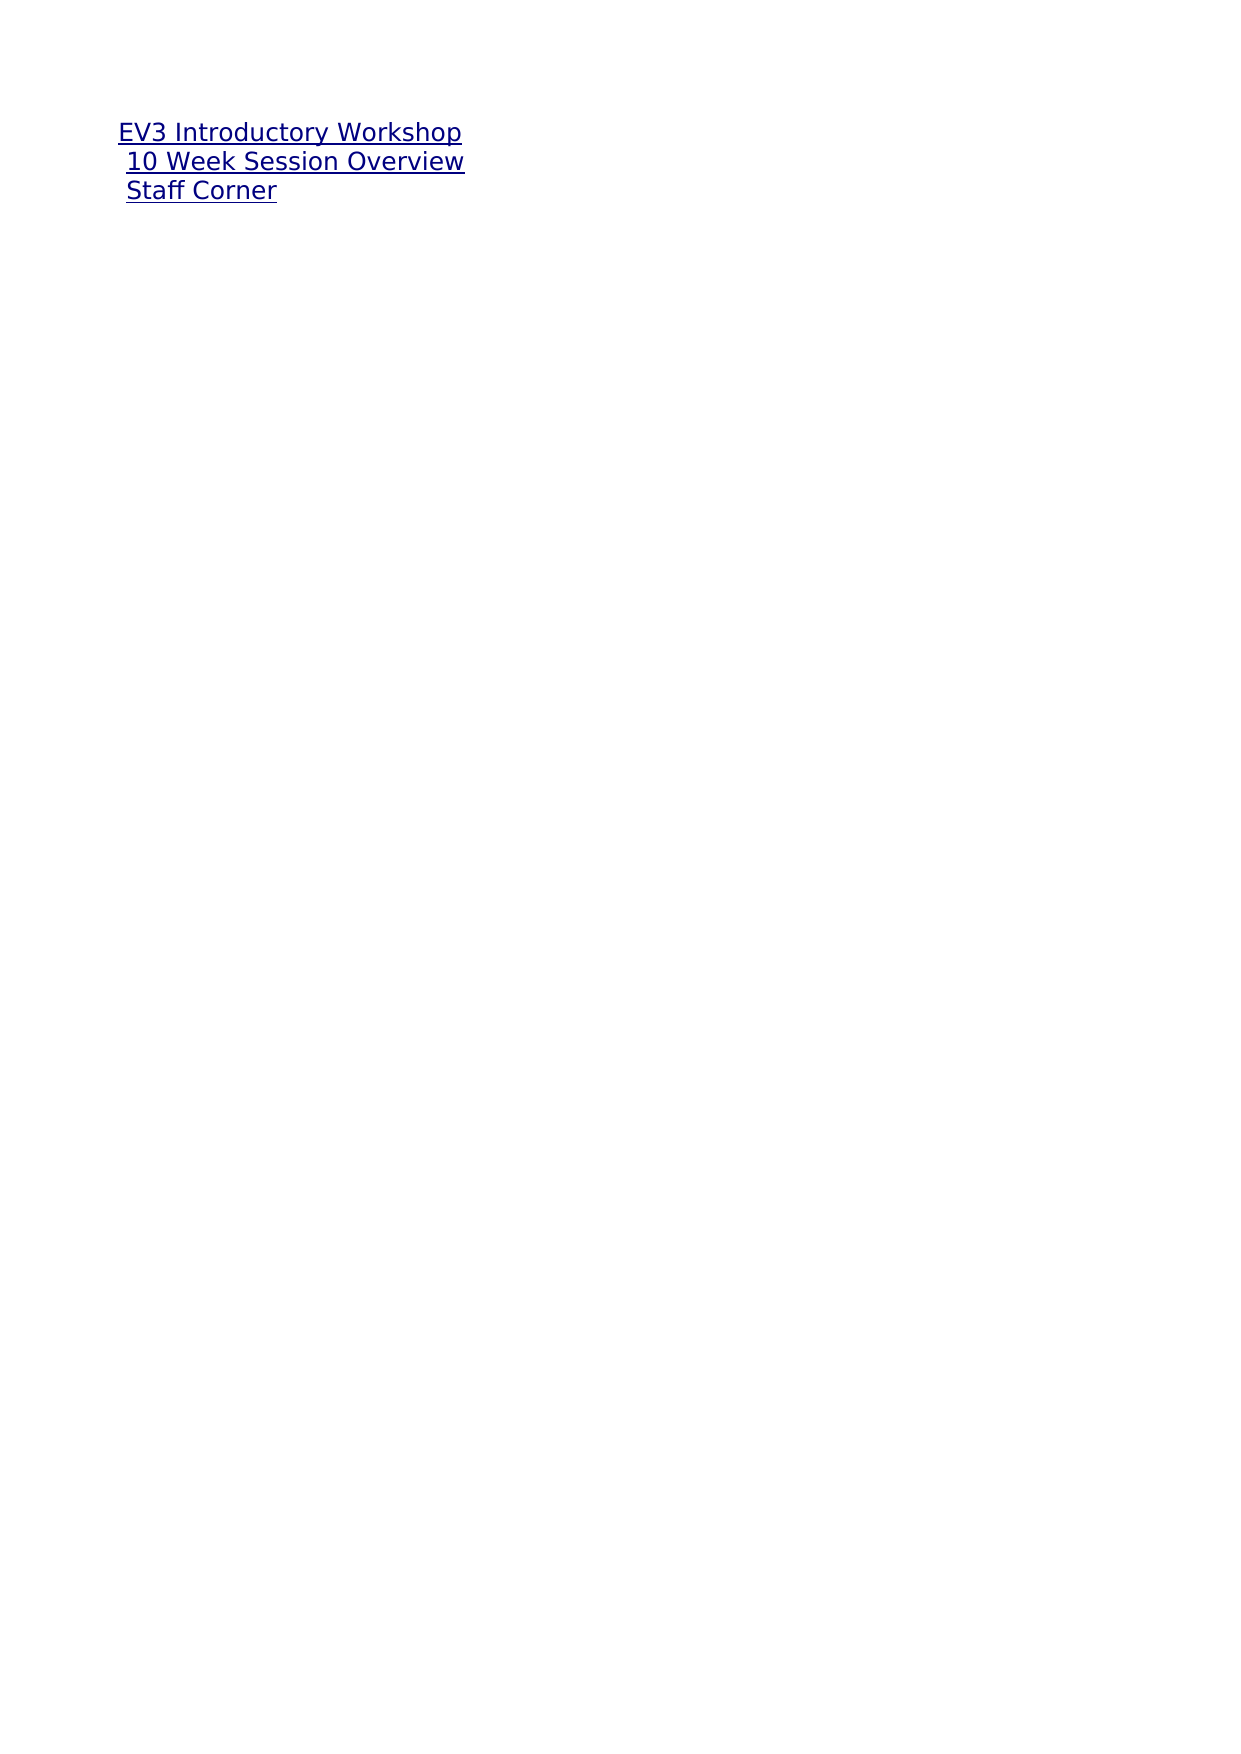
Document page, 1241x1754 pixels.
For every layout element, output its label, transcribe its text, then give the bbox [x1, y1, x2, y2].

text EV3 Introductory Workshop 10 Week Session Overview Staff Corner [118, 118, 1122, 206]
